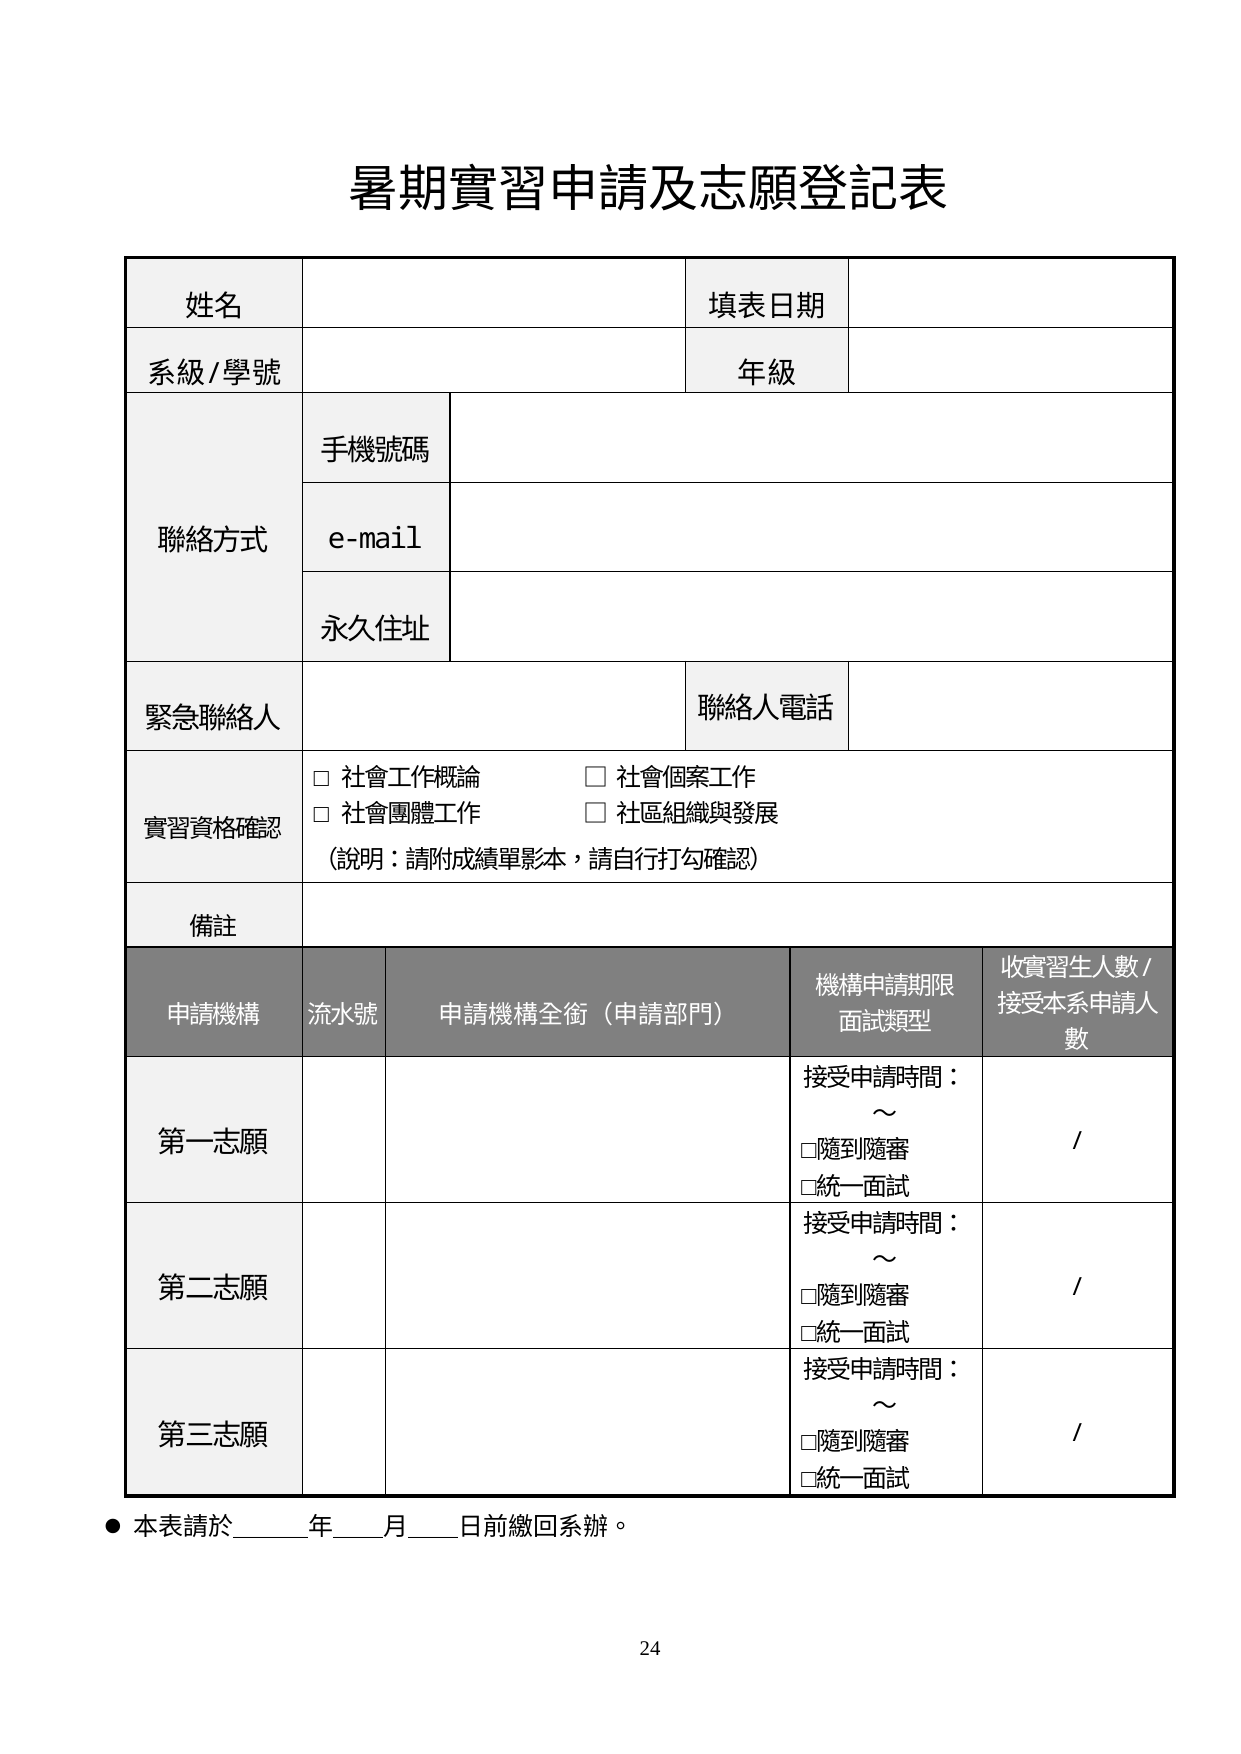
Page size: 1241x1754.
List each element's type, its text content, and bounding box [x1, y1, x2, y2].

table_header 填表日期 [686, 259, 848, 327]
table_cell 緊急聯絡人 [127, 662, 302, 750]
table_header 姓名 [127, 259, 302, 327]
table_cell 永久住址 [303, 572, 449, 661]
table_cell 年級 [686, 328, 848, 392]
table_cell 第三志願 [127, 1349, 302, 1494]
table_cell 系級/學號 [127, 328, 302, 392]
table_cell 聯絡方式 [127, 393, 302, 661]
table_cell 聯絡人電話 [686, 662, 848, 750]
table_cell 接受申請時間： ～ □隨到隨審 □統一面試 [791, 1349, 982, 1494]
table_cell [303, 1203, 385, 1348]
table_cell 第一志願 [127, 1057, 302, 1202]
table_cell [849, 328, 1172, 392]
table_cell 備註 [127, 883, 302, 946]
table_cell 申請機構 [127, 948, 302, 1056]
table_header [303, 259, 685, 327]
table_cell [303, 883, 1172, 946]
table_cell e-mail [303, 483, 449, 571]
table_cell [386, 1057, 789, 1202]
table_cell / [983, 1203, 1172, 1348]
table_cell 第二志願 [127, 1203, 302, 1348]
table_cell / [983, 1349, 1172, 1494]
table_cell 收實習生人數/接受本系申請人數 [983, 948, 1172, 1056]
table_cell □ 社會工作概論 □ 社會個案工作 □ 社會團體工作 □ 社區組織與發展 （說明：請附成績單影本，請自行打勾確認） [303, 751, 1172, 882]
table_cell / [983, 1057, 1172, 1202]
table_cell [386, 1203, 789, 1348]
list 本表請於＿＿＿年＿＿月＿＿日前繳回系辦。 [103, 1507, 1167, 1543]
table_cell 接受申請時間： ～ □隨到隨審 □統一面試 [791, 1057, 982, 1202]
text 暑期實習申請及志願登記表 [130, 112, 1167, 237]
table_cell 實習資格確認 [127, 751, 302, 882]
table_cell [303, 328, 685, 392]
table_header [849, 259, 1172, 327]
table_cell [303, 662, 685, 750]
table_cell [849, 662, 1172, 750]
table_cell 申請機構全銜（申請部門） [386, 948, 789, 1056]
table_cell 手機號碼 [303, 393, 449, 482]
table_cell [303, 1057, 385, 1202]
table_cell [451, 393, 1172, 482]
table_cell 流水號 [303, 948, 385, 1056]
table_cell 機構申請期限 面試類型 [791, 948, 982, 1056]
table_cell [386, 1349, 789, 1494]
table_cell [451, 483, 1172, 571]
table_cell [451, 572, 1172, 661]
table_cell 接受申請時間： ～ □隨到隨審 □統一面試 [791, 1203, 982, 1348]
table_cell [303, 1349, 385, 1494]
